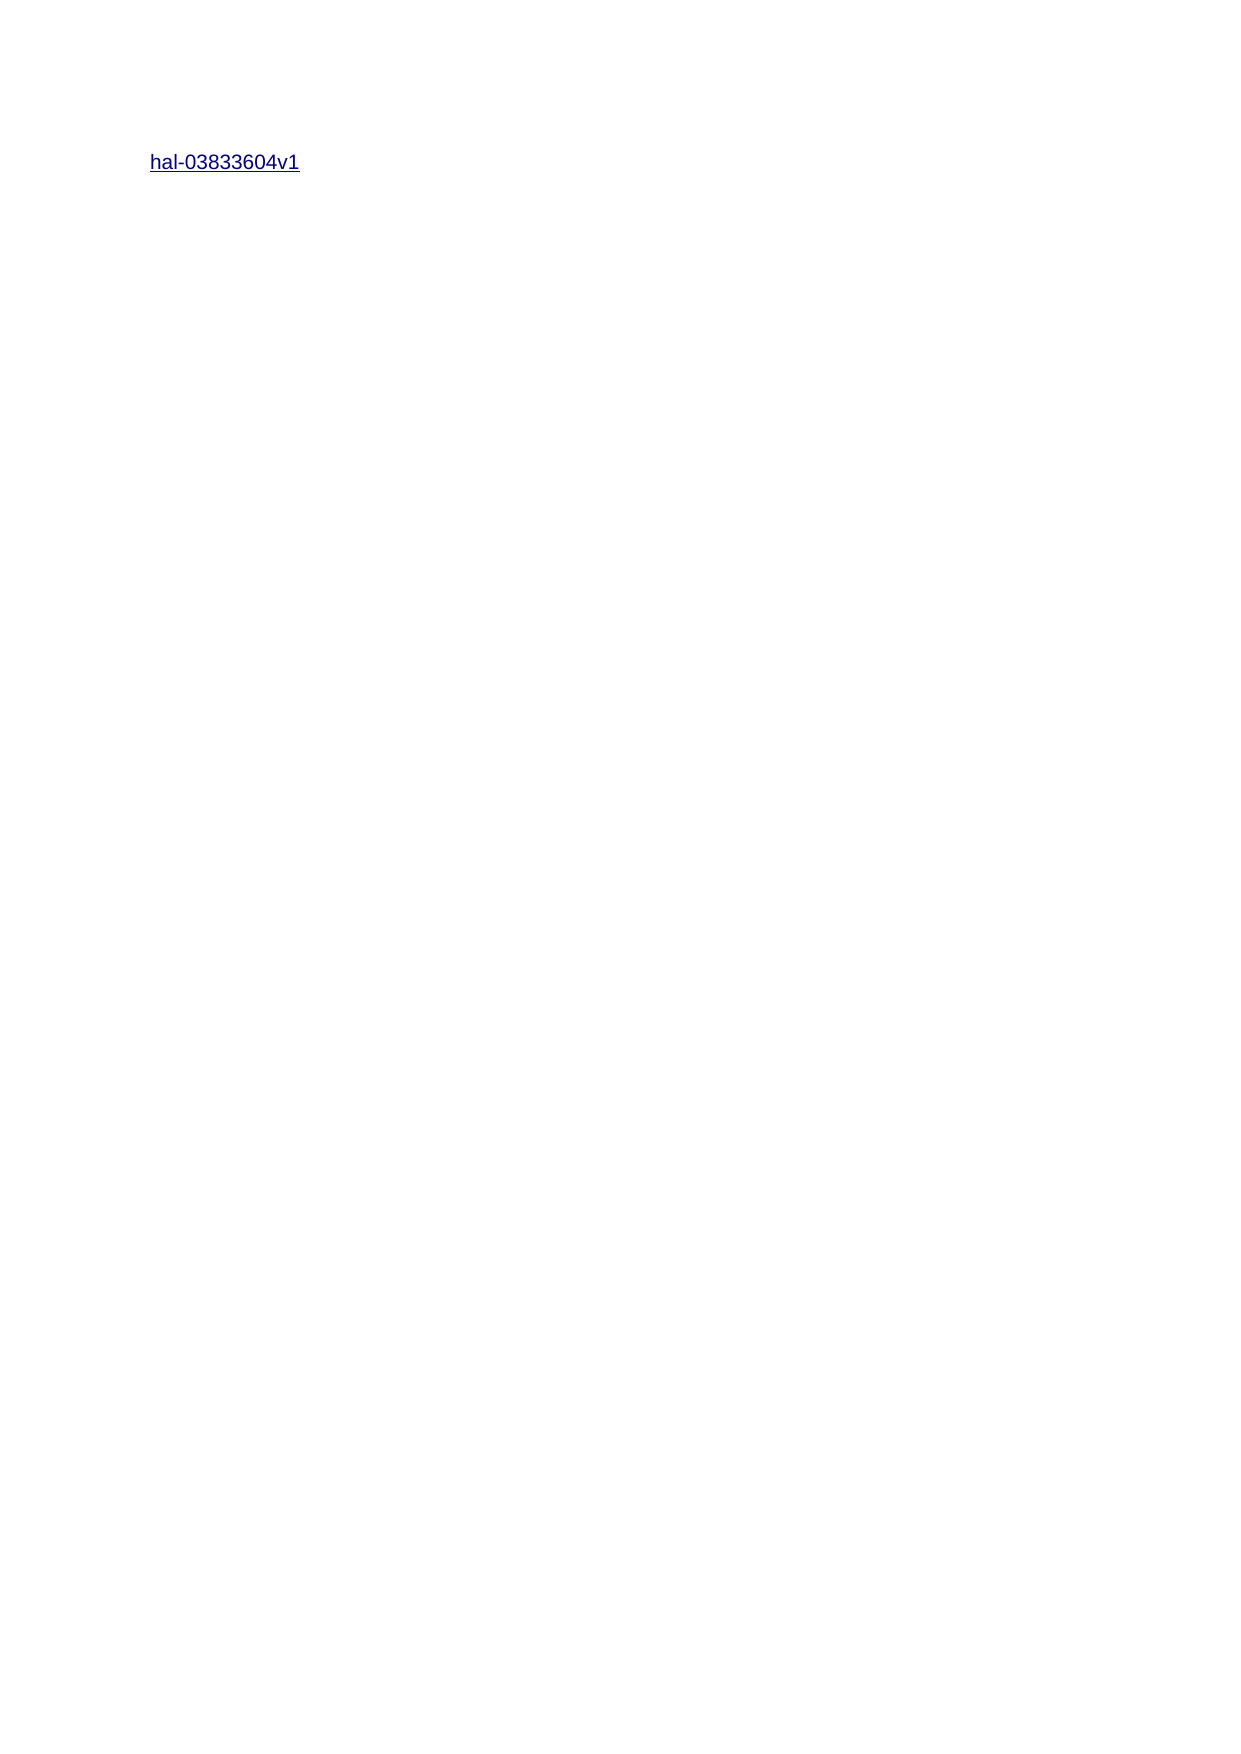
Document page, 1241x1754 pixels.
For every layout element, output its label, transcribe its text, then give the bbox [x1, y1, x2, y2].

table_cell hal-03833604v1 [150, 150, 1090, 174]
